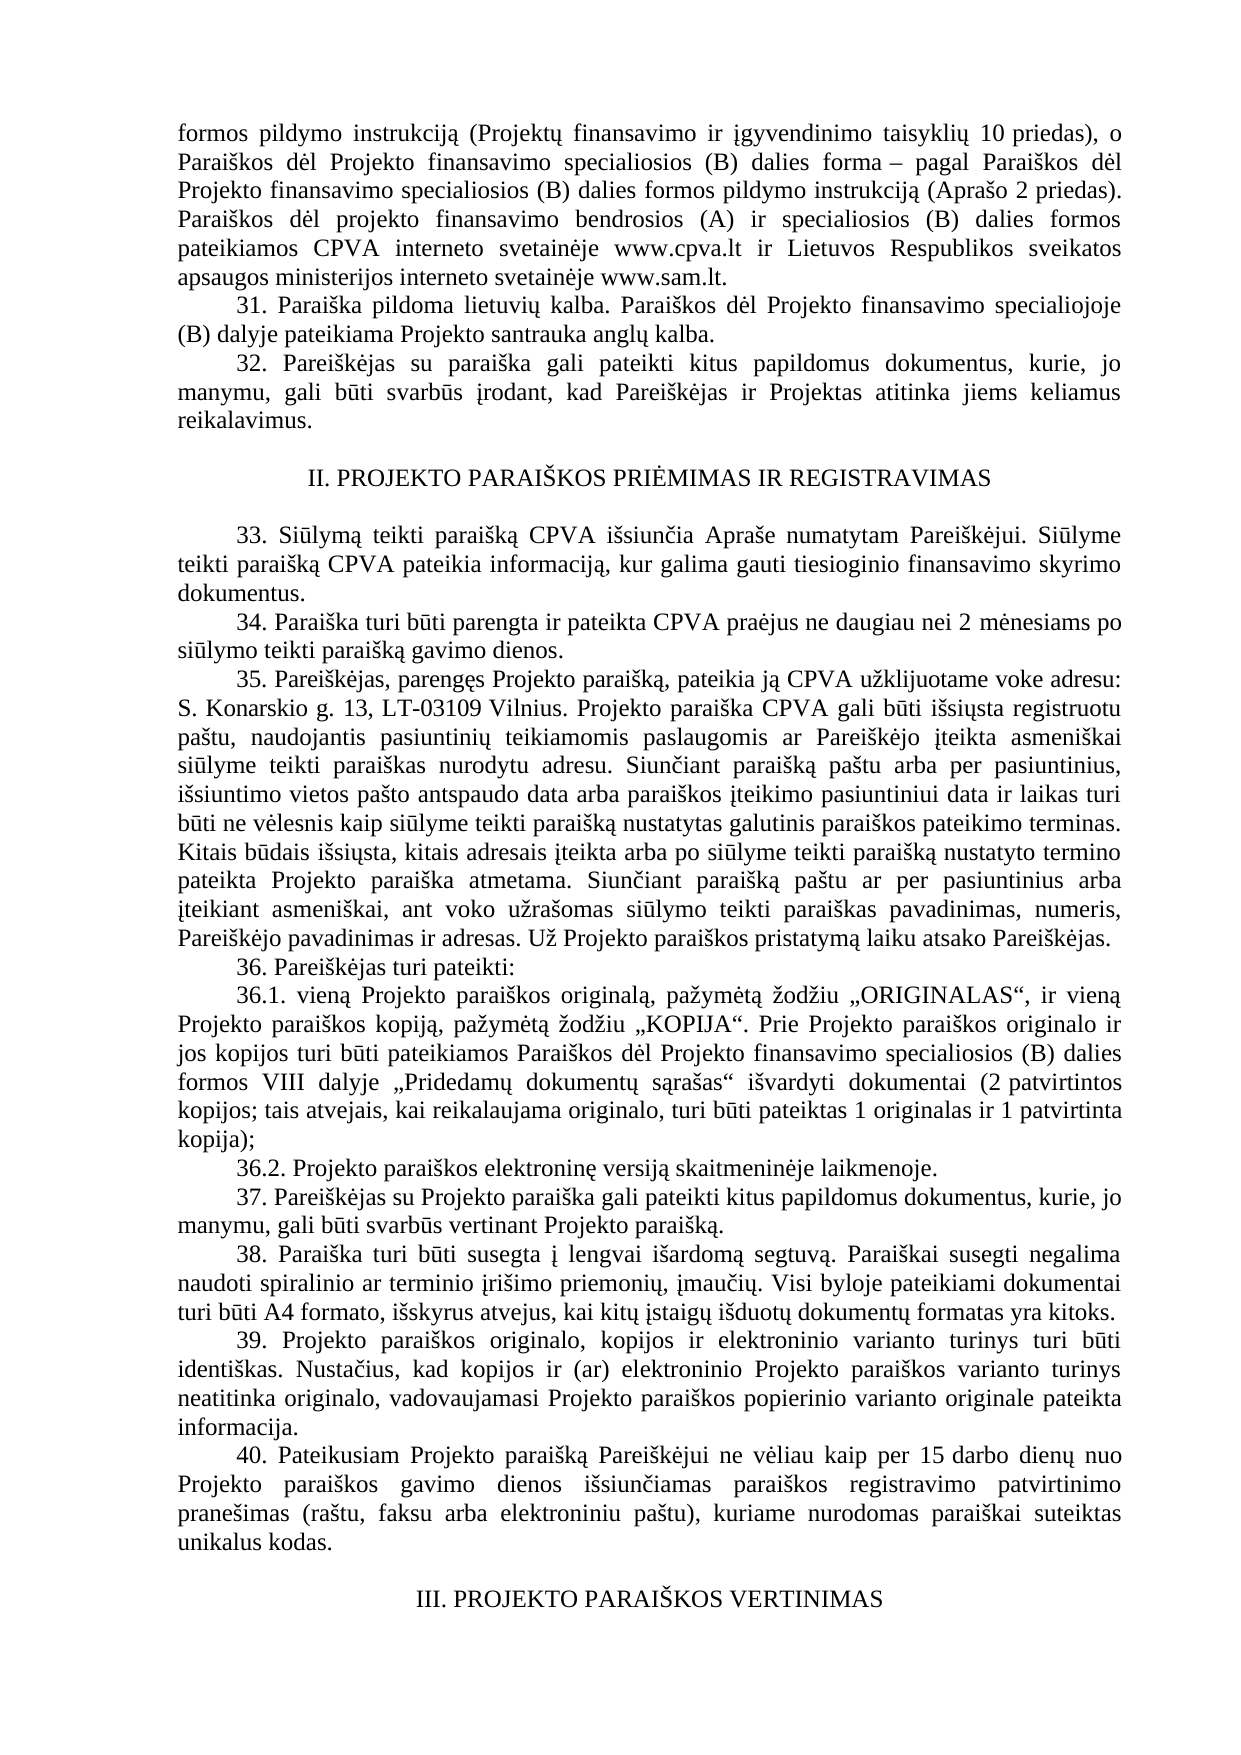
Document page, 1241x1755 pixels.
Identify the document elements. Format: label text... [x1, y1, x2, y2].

text formos pildymo instrukciją (Projektų finansavimo ir įgyvendinimo taisyklių 10 priedas), o Paraiškos dėl Projekto finansavimo specialiosios (B) dalies forma – pagal Paraiškos dėl Projekto finansavimo specialiosios (B) dalies formos pildymo instrukciją (Aprašo 2 priedas). Paraiškos dėl projekto finansavimo bendrosios (A) ir specialiosios (B) dalies formos pateikiamos CPVA interneto svetainėje www.cpva.lt ir Lietuvos Respublikos sveikatos apsaugos ministerijos interneto svetainėje www.sam.lt. [177, 118, 1122, 291]
text 32. Pareiškėjas su paraiška gali pateikti kitus papildomus dokumentus, kurie, jo manymu, gali būti svarbūs įrodant, kad Pareiškėjas ir Projektas atitinka jiems keliamus reikalavimus. [177, 348, 1122, 434]
text 39. Projekto paraiškos originalo, kopijos ir elektroninio varianto turinys turi būti identiškas. Nustačius, kad kopijos ir (ar) elektroninio Projekto paraiškos varianto turinys neatitinka originalo, vadovaujamasi Projekto paraiškos popierinio varianto originale pateikta informacija. [177, 1326, 1122, 1441]
text 33. Siūlymą teikti paraišką CPVA išsiunčia Apraše numatytam Pareiškėjui. Siūlyme teikti paraišką CPVA pateikia informaciją, kur galima gauti tiesioginio finansavimo skyrimo dokumentus. [177, 521, 1122, 607]
text 36.1. vieną Projekto paraiškos originalą, pažymėtą žodžiu „ORIGINALAS“, ir vieną Projekto paraiškos kopiją, pažymėtą žodžiu „KOPIJA“. Prie Projekto paraiškos originalo ir jos kopijos turi būti pateikiamos Paraiškos dėl Projekto finansavimo specialiosios (B) dalies formos VIII dalyje „Pridedamų dokumentų sąrašas“ išvardyti dokumentai (2 patvirtintos kopijos; tais atvejais, kai reikalaujama originalo, turi būti pateiktas 1 originalas ir 1 patvirtinta kopija); [177, 981, 1122, 1153]
text III. PROJEKTO PARAIŠKOS VERTINIMAS [177, 1584, 1122, 1613]
text 36. Pareiškėjas turi pateikti: [177, 952, 1122, 981]
text 37. Pareiškėjas su Projekto paraiška gali pateikti kitus papildomus dokumentus, kurie, jo manymu, gali būti svarbūs vertinant Projekto paraišką. [177, 1182, 1122, 1239]
text II. PROJEKTO PARAIŠKOS PRIĖMIMAS IR REGISTRAVIMAS [177, 463, 1122, 492]
text 31. Paraiška pildoma lietuvių kalba. Paraiškos dėl Projekto finansavimo specialiojoje (B) dalyje pateikiama Projekto santrauka anglų kalba. [177, 291, 1122, 348]
text 34. Paraiška turi būti parengta ir pateikta CPVA praėjus ne daugiau nei 2 mėnesiams po siūlymo teikti paraišką gavimo dienos. [177, 607, 1122, 664]
text 40. Pateikusiam Projekto paraišką Pareiškėjui ne vėliau kaip per 15 darbo dienų nuo Projekto paraiškos gavimo dienos išsiunčiamas paraiškos registravimo patvirtinimo pranešimas (raštu, faksu arba elektroniniu paštu), kuriame nurodomas paraiškai suteiktas unikalus kodas. [177, 1441, 1122, 1556]
text 36.2. Projekto paraiškos elektroninę versiją skaitmeninėje laikmenoje. [177, 1153, 1122, 1182]
text 38. Paraiška turi būti susegta į lengvai išardomą segtuvą. Paraiškai susegti negalima naudoti spiralinio ar terminio įrišimo priemonių, įmaučių. Visi byloje pateikiami dokumentai turi būti A4 formato, išskyrus atvejus, kai kitų įstaigų išduotų dokumentų formatas yra kitoks. [177, 1239, 1122, 1326]
text 35. Pareiškėjas, parengęs Projekto paraišką, pateikia ją CPVA užklijuotame voke adresu: S. Konarskio g. 13, LT-03109 Vilnius. Projekto paraiška CPVA gali būti išsiųsta registruotu paštu, naudojantis pasiuntinių teikiamomis paslaugomis ar Pareiškėjo įteikta asmeniškai siūlyme teikti paraiškas nurodytu adresu. Siunčiant paraišką paštu arba per pasiuntinius, išsiuntimo vietos pašto antspaudo data arba paraiškos įteikimo pasiuntiniui data ir laikas turi būti ne vėlesnis kaip siūlyme teikti paraišką nustatytas galutinis paraiškos pateikimo terminas. Kitais būdais išsiųsta, kitais adresais įteikta arba po siūlyme teikti paraišką nustatyto termino pateikta Projekto paraiška atmetama. Siunčiant paraišką paštu ar per pasiuntinius arba įteikiant asmeniškai, ant voko užrašomas siūlymo teikti paraiškas pavadinimas, numeris, Pareiškėjo pavadinimas ir adresas. Už Projekto paraiškos pristatymą laiku atsako Pareiškėjas. [177, 664, 1122, 952]
